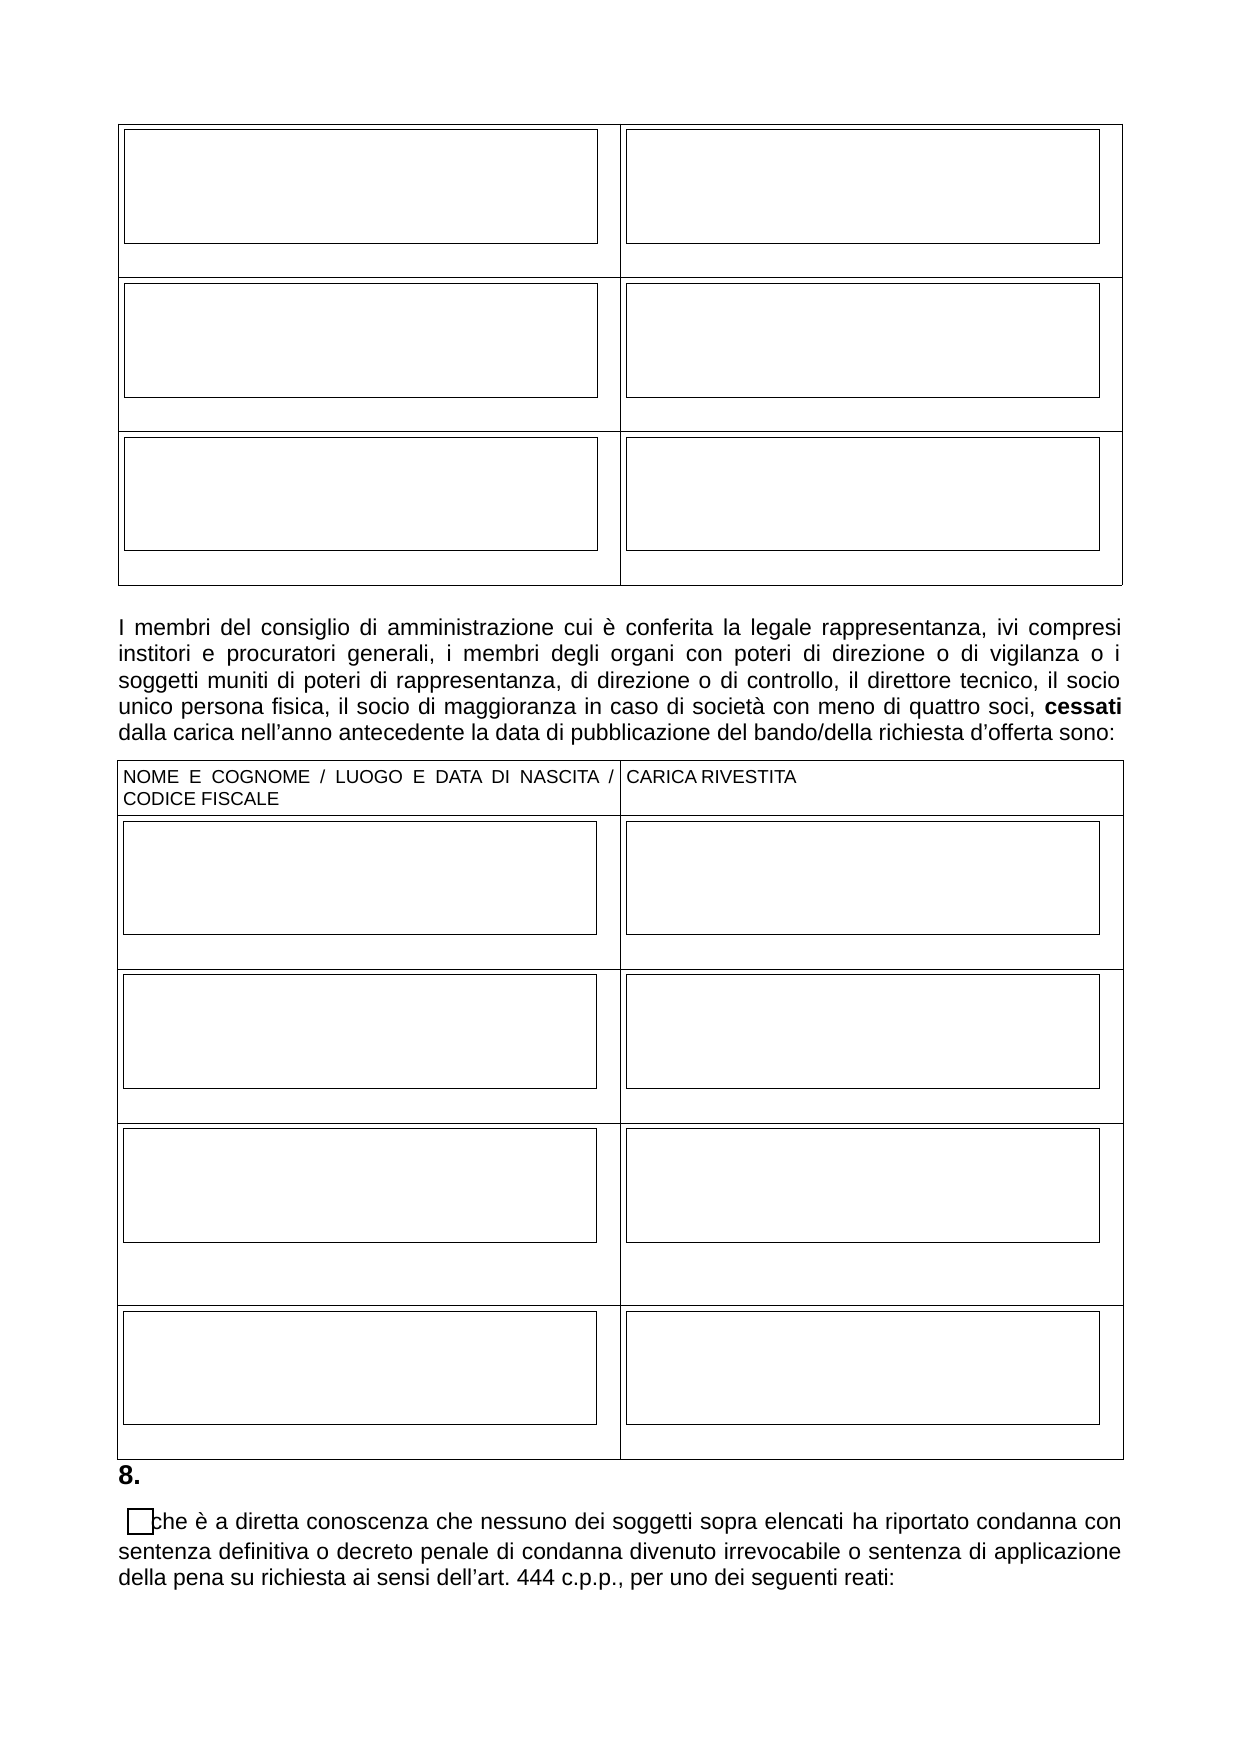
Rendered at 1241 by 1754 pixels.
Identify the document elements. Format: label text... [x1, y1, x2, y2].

table_cell [119, 432, 620, 585]
table_cell [118, 1306, 620, 1459]
table_cell [118, 970, 620, 1123]
table_cell [621, 432, 1122, 585]
text che è a diretta conoscenza che nessuno dei soggetti sopra elencati ha riportato condanna con sentenza definitiva o decreto penale di condanna divenuto irrevocabile o sentenza di applicazione della pena su richiesta ai sensi dell’art. 444 c.p.p., per uno dei seguenti reati: [118, 1505, 1122, 1591]
table_cell [119, 278, 620, 431]
table_cell [621, 970, 1123, 1123]
table_cell [621, 278, 1122, 431]
table_cell [621, 1124, 1123, 1305]
table_cell [119, 125, 620, 277]
table_cell [621, 816, 1123, 969]
text I membri del consiglio di amministrazione cui è conferita la legale rappresentanza, ivi compresi institori e procuratori generali, i membri degli organi con poteri di direzione o di vigilanza o i soggetti muniti di poteri di rappresentanza, di direzione o di controllo, il direttore tecnico, il socio unico persona fisica, il socio di maggioranza in caso di società con meno di quattro soci, cessati dalla carica nell’anno antecedente la data di pubblicazione del bando/della richiesta d’offerta sono: [118, 614, 1122, 746]
table_cell [621, 1306, 1123, 1459]
table_header CARICA RIVESTITA [621, 761, 1123, 815]
table_cell [118, 1124, 620, 1305]
table_header NOME E COGNOME / LUOGO E DATA DI NASCITA / CODICE FISCALE [118, 761, 620, 815]
table_cell [118, 816, 620, 969]
table_cell [621, 125, 1122, 277]
text 8. [118, 1460, 1122, 1490]
